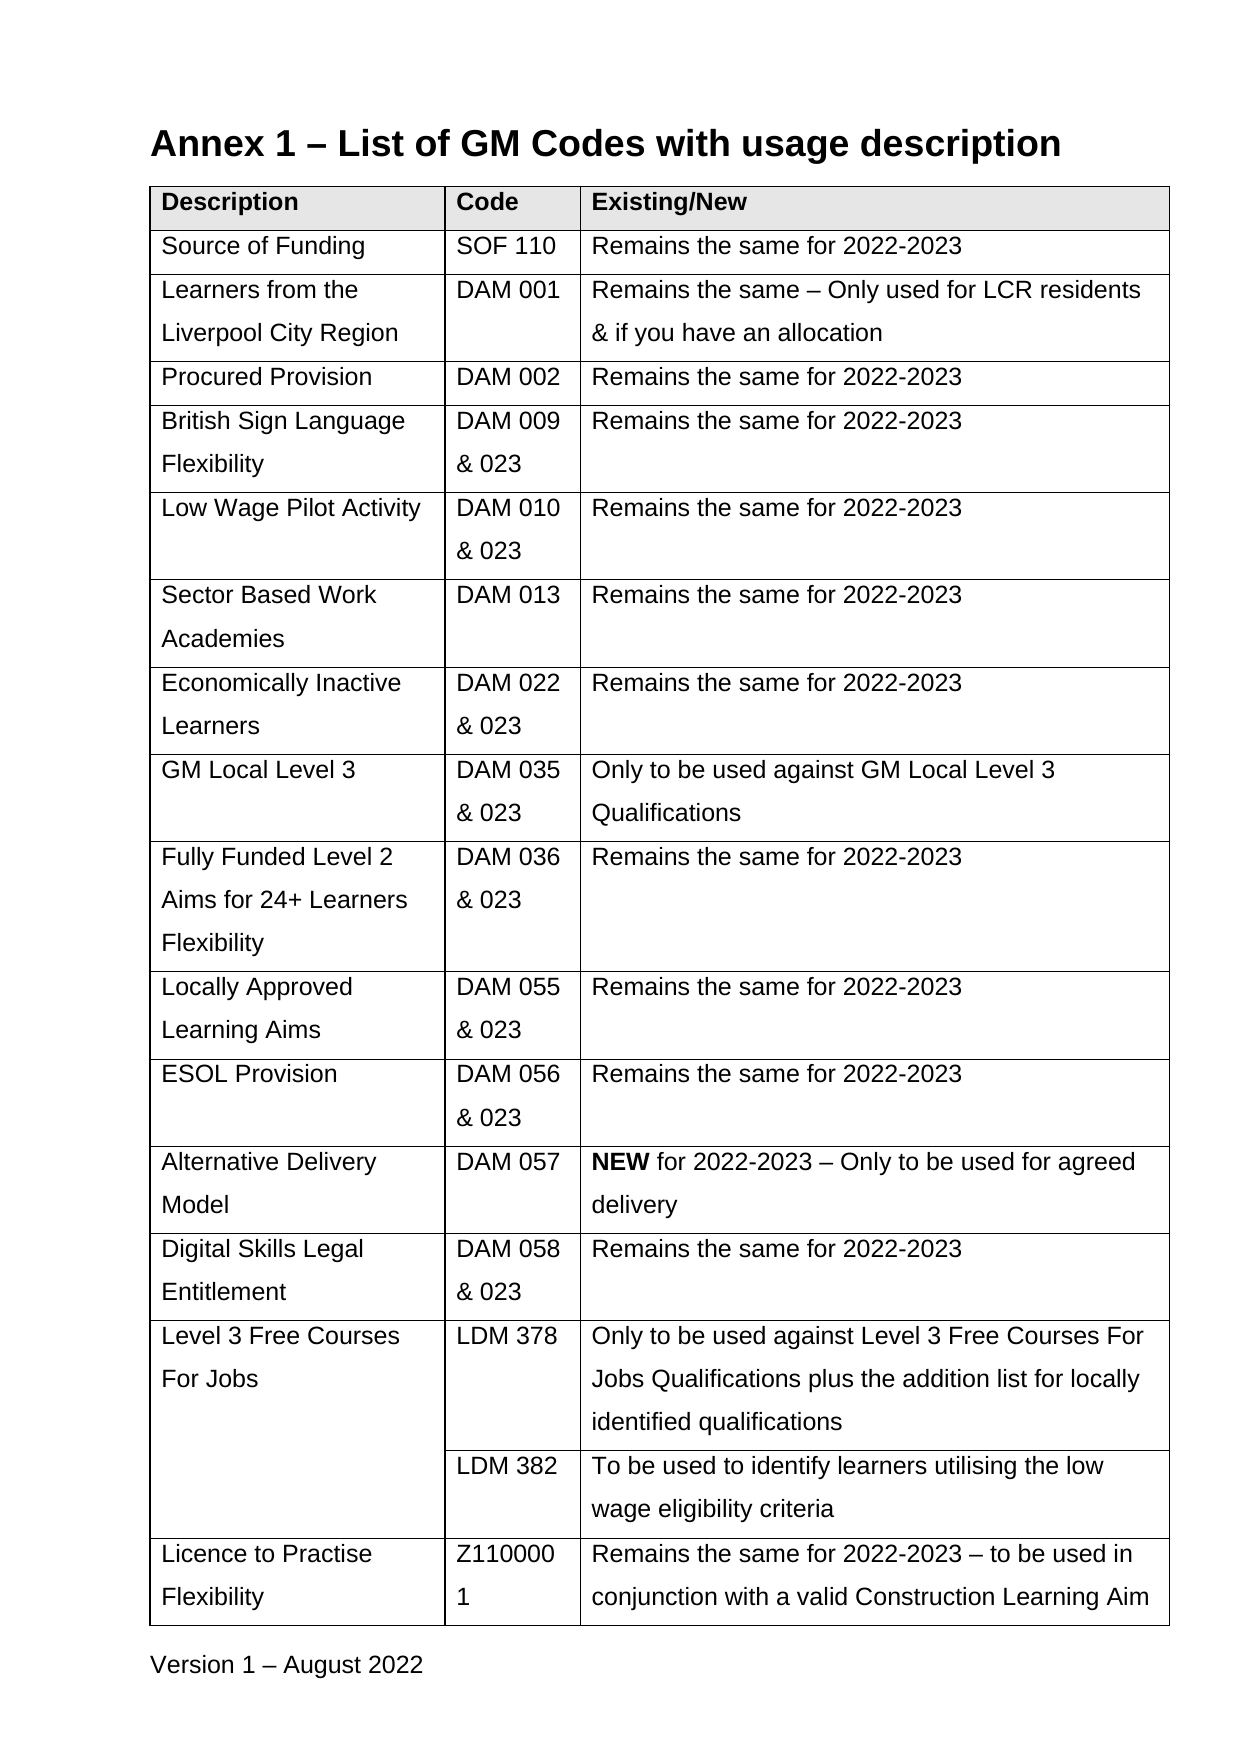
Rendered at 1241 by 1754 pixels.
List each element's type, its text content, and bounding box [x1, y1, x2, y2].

table_cell Economically Inactive Learners [151, 668, 444, 754]
table_cell Remains the same – Only used for LCR residents & if you have an allocation [581, 275, 1169, 361]
table_cell Remains the same for 2022-2023 [581, 362, 1169, 405]
table_cell Fully Funded Level 2 Aims for 24+ Learners Flexibility [151, 842, 444, 971]
table_cell SOF 110 [446, 231, 580, 274]
table_cell LDM 382 [446, 1451, 580, 1537]
table_cell ESOL Provision [151, 1060, 444, 1146]
table_cell Remains the same for 2022-2023 [581, 231, 1169, 274]
table_cell Licence to Practise Flexibility [151, 1539, 444, 1625]
table_cell Sector Based Work Academies [151, 580, 444, 667]
table_cell Remains the same for 2022-2023 [581, 580, 1169, 667]
table_cell DAM 010 & 023 [446, 493, 580, 579]
table_cell Z1100001 [446, 1539, 580, 1625]
table_cell Locally Approved Learning Aims [151, 972, 444, 1058]
table_cell Low Wage Pilot Activity [151, 493, 444, 579]
table_cell Digital Skills Legal Entitlement [151, 1234, 444, 1320]
table_cell Learners from the Liverpool City Region [151, 275, 444, 361]
table_header Code [446, 187, 580, 230]
table_cell DAM 058 & 023 [446, 1234, 580, 1320]
table_cell DAM 056 & 023 [446, 1060, 580, 1146]
table_cell DAM 001 [446, 275, 580, 361]
table_header Description [151, 187, 444, 230]
subtitle Annex 1 – List of GM Codes with usage description [150, 121, 1090, 164]
table_cell Remains the same for 2022-2023 [581, 842, 1169, 971]
table_cell Remains the same for 2022-2023 [581, 668, 1169, 754]
table_cell DAM 022 & 023 [446, 668, 580, 754]
table_cell DAM 002 [446, 362, 580, 405]
table_cell GM Local Level 3 [151, 755, 444, 841]
table_cell To be used to identify learners utilising the low wage eligibility criteria [581, 1451, 1169, 1537]
table_cell DAM 055 & 023 [446, 972, 580, 1058]
table_cell DAM 013 [446, 580, 580, 667]
table_cell NEW for 2022-2023 – Only to be used for agreed delivery [581, 1147, 1169, 1233]
table_header Existing/New [581, 187, 1169, 230]
table_cell British Sign Language Flexibility [151, 406, 444, 492]
table_cell Only to be used against GM Local Level 3 Qualifications [581, 755, 1169, 841]
table_cell Remains the same for 2022-2023 [581, 1060, 1169, 1146]
table_cell Remains the same for 2022-2023 [581, 1234, 1169, 1320]
table_cell LDM 378 [446, 1321, 580, 1450]
table_cell Alternative Delivery Model [151, 1147, 444, 1233]
table_cell DAM 057 [446, 1147, 580, 1233]
table_cell Remains the same for 2022-2023 – to be used in conjunction with a valid Construction Learning Aim [581, 1539, 1169, 1625]
table_cell Source of Funding [151, 231, 444, 274]
table_cell DAM 035 & 023 [446, 755, 580, 841]
table_cell Only to be used against Level 3 Free Courses For Jobs Qualifications plus the addition list for locally identified qualifications [581, 1321, 1169, 1450]
table_cell DAM 036 & 023 [446, 842, 580, 971]
table_cell DAM 009 & 023 [446, 406, 580, 492]
table_cell Remains the same for 2022-2023 [581, 406, 1169, 492]
table_cell Procured Provision [151, 362, 444, 405]
table_cell Remains the same for 2022-2023 [581, 972, 1169, 1058]
table_cell Level 3 Free Courses For Jobs [151, 1321, 444, 1537]
table_cell Remains the same for 2022-2023 [581, 493, 1169, 579]
